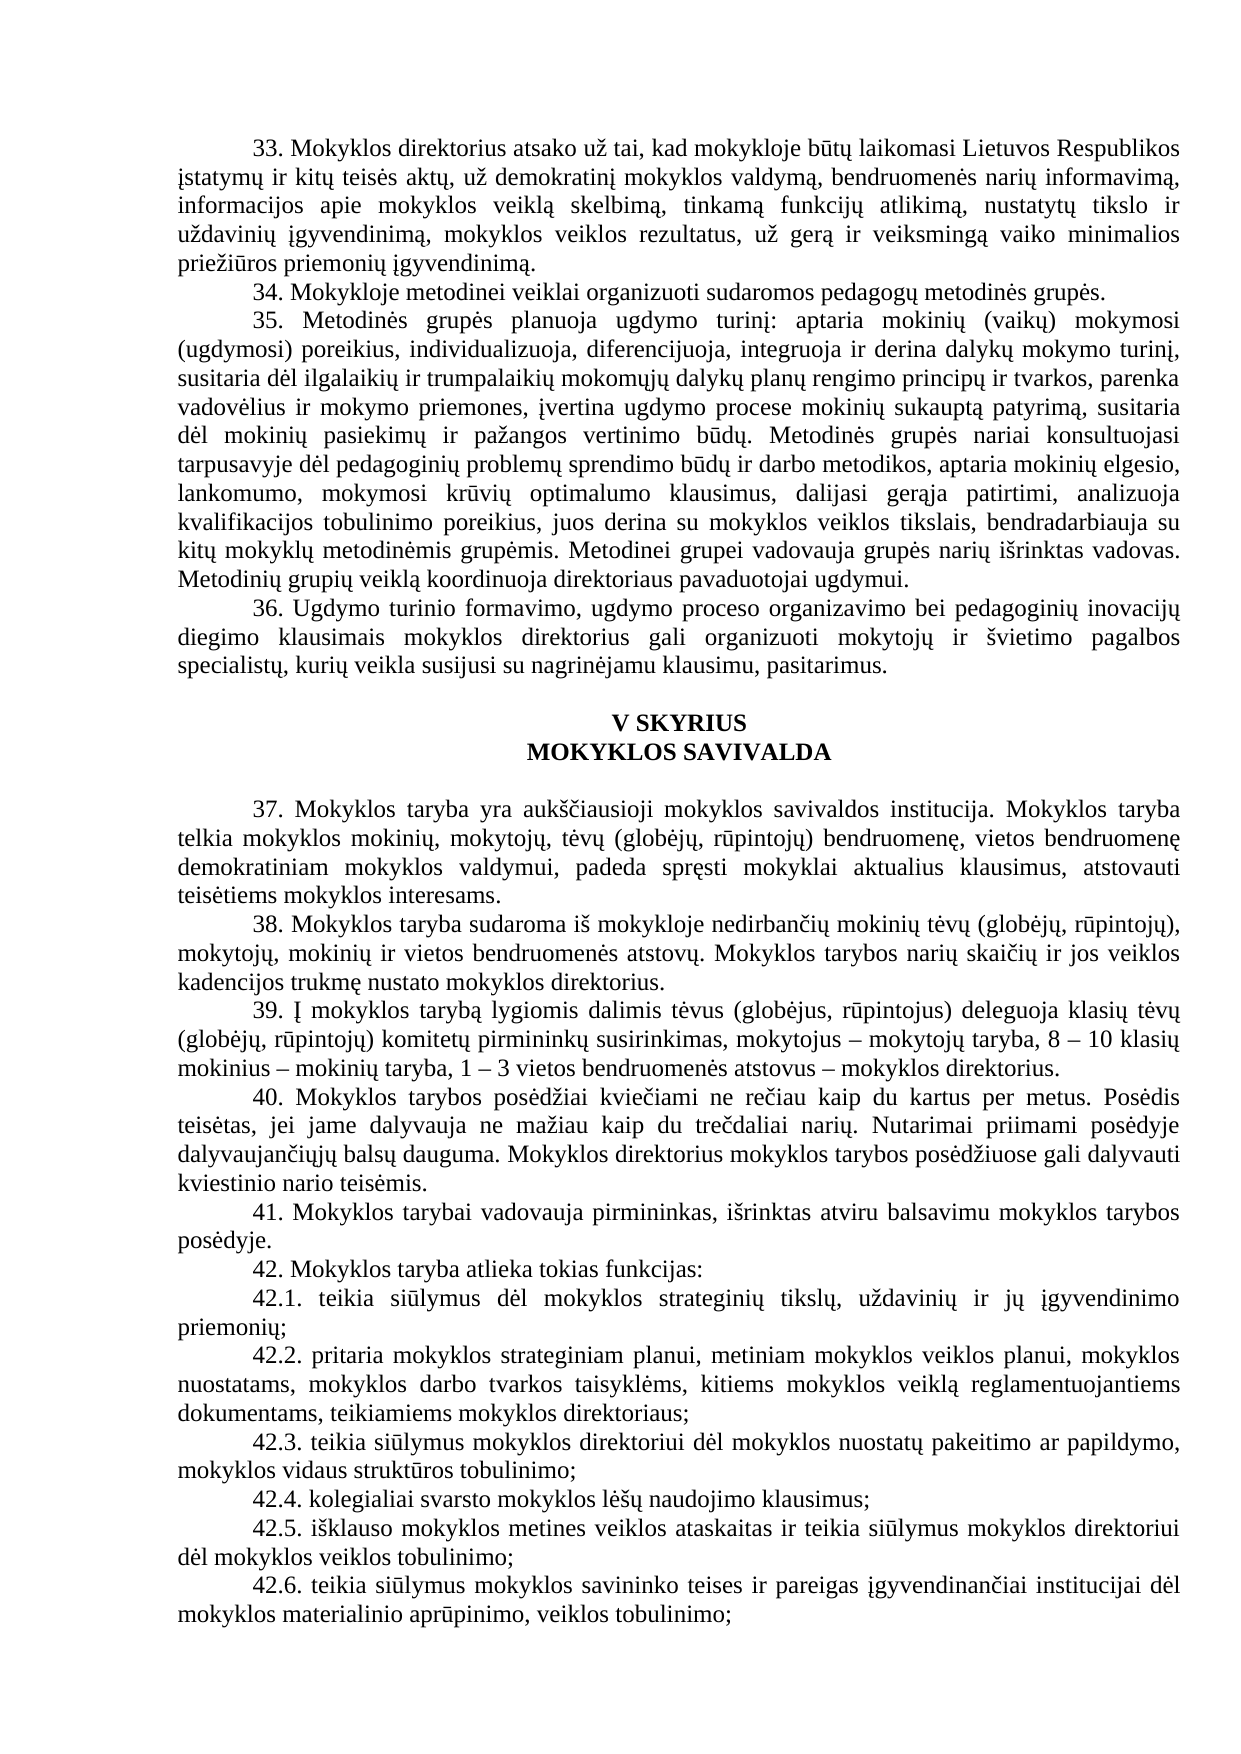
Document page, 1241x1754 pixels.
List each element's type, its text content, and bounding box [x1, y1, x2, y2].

text 40. Mokyklos tarybos posėdžiai kviečiami ne rečiau kaip du kartus per metus. Posėdis teisėtas, jei jame dalyvauja ne mažiau kaip du trečdaliai narių. Nutarimai priimami posėdyje dalyvaujančiųjų balsų dauguma. Mokyklos direktorius mokyklos tarybos posėdžiuose gali dalyvauti kviestinio nario teisėmis. [177, 1082, 1181, 1197]
text 37. Mokyklos taryba yra aukščiausioji mokyklos savivaldos institucija. Mokyklos taryba telkia mokyklos mokinių, mokytojų, tėvų (globėjų, rūpintojų) bendruomenę, vietos bendruomenę demokratiniam mokyklos valdymui, padeda spręsti mokyklai aktualius klausimus, atstovauti teisėtiems mokyklos interesams. [177, 794, 1181, 909]
text 42.5. išklauso mokyklos metines veiklos ataskaitas ir teikia siūlymus mokyklos direktoriui dėl mokyklos veiklos tobulinimo; [177, 1513, 1181, 1570]
text MOKYKLOS SAVIVALDA [177, 737, 1181, 765]
text V SKYRIUS [177, 708, 1181, 737]
text 42. Mokyklos taryba atlieka tokias funkcijas: [177, 1254, 1181, 1283]
text 38. Mokyklos taryba sudaroma iš mokykloje nedirbančių mokinių tėvų (globėjų, rūpintojų), mokytojų, mokinių ir vietos bendruomenės atstovų. Mokyklos tarybos narių skaičių ir jos veiklos kadencijos trukmę nustato mokyklos direktorius. [177, 909, 1181, 995]
text 42.2. pritaria mokyklos strateginiam planui, metiniam mokyklos veiklos planui, mokyklos nuostatams, mokyklos darbo tvarkos taisyklėms, kitiems mokyklos veiklą reglamentuojantiems dokumentams, teikiamiems mokyklos direktoriaus; [177, 1340, 1181, 1427]
text 39. Į mokyklos tarybą lygiomis dalimis tėvus (globėjus, rūpintojus) deleguoja klasių tėvų (globėjų, rūpintojų) komitetų pirmininkų susirinkimas, mokytojus – mokytojų taryba, 8 – 10 klasių mokinius – mokinių taryba, 1 – 3 vietos bendruomenės atstovus – mokyklos direktorius. [177, 995, 1181, 1082]
text 35. Metodinės grupės planuoja ugdymo turinį: aptaria mokinių (vaikų) mokymosi (ugdymosi) poreikius, individualizuoja, diferencijuoja, integruoja ir derina dalykų mokymo turinį, susitaria dėl ilgalaikių ir trumpalaikių mokomųjų dalykų planų rengimo principų ir tvarkos, parenka vadovėlius ir mokymo priemones, įvertina ugdymo procese mokinių sukauptą patyrimą, susitaria dėl mokinių pasiekimų ir pažangos vertinimo būdų. Metodinės grupės nariai konsultuojasi tarpusavyje dėl pedagoginių problemų sprendimo būdų ir darbo metodikos, aptaria mokinių elgesio, lankomumo, mokymosi krūvių optimalumo klausimus, dalijasi gerąja patirtimi, analizuoja kvalifikacijos tobulinimo poreikius, juos derina su mokyklos veiklos tikslais, bendradarbiauja su kitų mokyklų metodinėmis grupėmis. Metodinei grupei vadovauja grupės narių išrinktas vadovas. Metodinių grupių veiklą koordinuoja direktoriaus pavaduotojai ugdymui. [177, 305, 1181, 593]
text 42.4. kolegialiai svarsto mokyklos lėšų naudojimo klausimus; [177, 1484, 1181, 1513]
text 42.6. teikia siūlymus mokyklos savininko teises ir pareigas įgyvendinančiai institucijai dėl mokyklos materialinio aprūpinimo, veiklos tobulinimo; [177, 1570, 1181, 1628]
text 42.3. teikia siūlymus mokyklos direktoriui dėl mokyklos nuostatų pakeitimo ar papildymo, mokyklos vidaus struktūros tobulinimo; [177, 1427, 1181, 1484]
text 36. Ugdymo turinio formavimo, ugdymo proceso organizavimo bei pedagoginių inovacijų diegimo klausimais mokyklos direktorius gali organizuoti mokytojų ir švietimo pagalbos specialistų, kurių veikla susijusi su nagrinėjamu klausimu, pasitarimus. [177, 593, 1181, 679]
text 33. Mokyklos direktorius atsako už tai, kad mokykloje būtų laikomasi Lietuvos Respublikos įstatymų ir kitų teisės aktų, už demokratinį mokyklos valdymą, bendruomenės narių informavimą, informacijos apie mokyklos veiklą skelbimą, tinkamą funkcijų atlikimą, nustatytų tikslo ir uždavinių įgyvendinimą, mokyklos veiklos rezultatus, už gerą ir veiksmingą vaiko minimalios priežiūros priemonių įgyvendinimą. [177, 133, 1181, 277]
text 42.1. teikia siūlymus dėl mokyklos strateginių tikslų, uždavinių ir jų įgyvendinimo priemonių; [177, 1283, 1181, 1340]
text 41. Mokyklos tarybai vadovauja pirmininkas, išrinktas atviru balsavimu mokyklos tarybos posėdyje. [177, 1197, 1181, 1254]
text 34. Mokykloje metodinei veiklai organizuoti sudaromos pedagogų metodinės grupės. [177, 277, 1181, 305]
